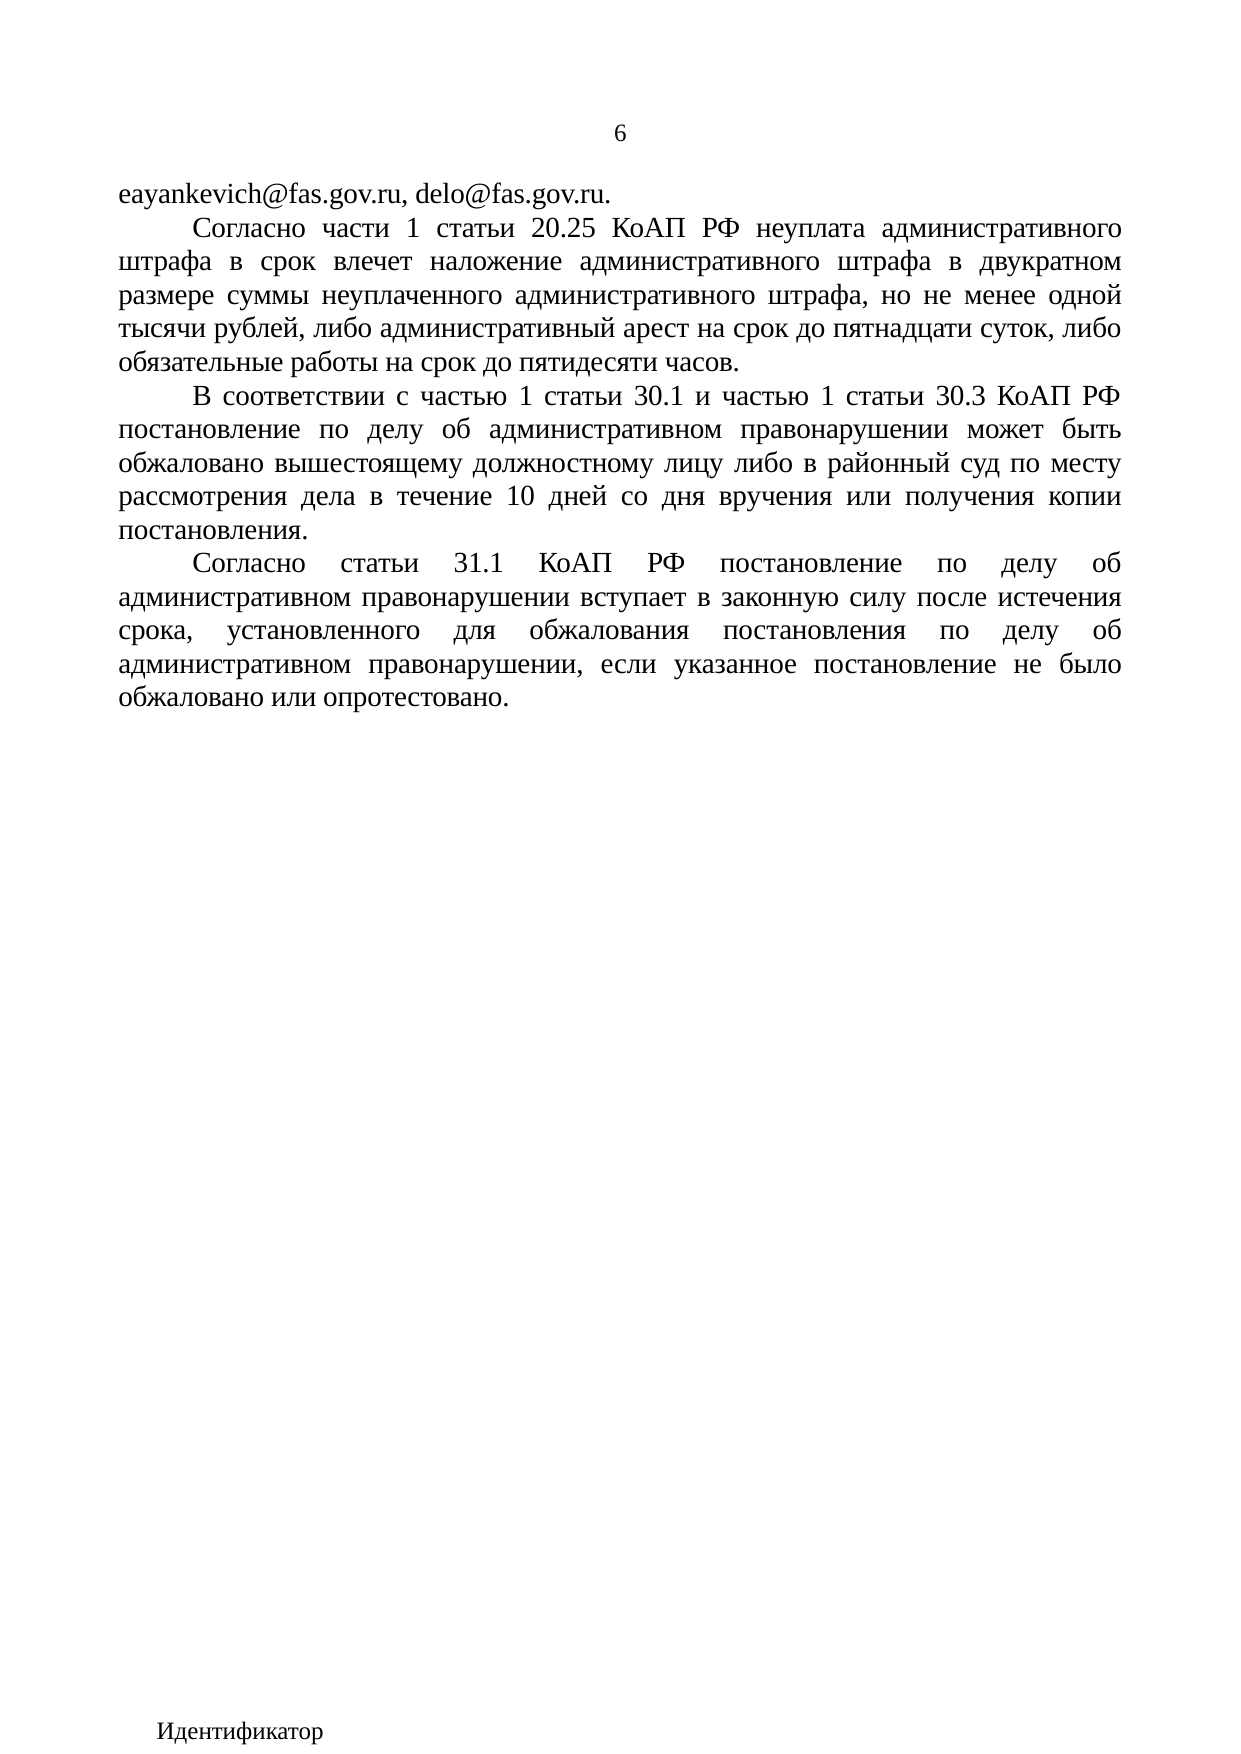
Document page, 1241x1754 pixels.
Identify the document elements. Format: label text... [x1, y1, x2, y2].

text В соответствии с частью 1 статьи 30.1 и частью 1 статьи 30.3 КоАП РФ постановление по делу об административном правонарушении может быть обжаловано вышестоящему должностному лицу либо в районный суд по месту рассмотрения дела в течение 10 дней со дня вручения или получения копии постановления. [118, 378, 1122, 545]
text eayankevich@fas.gov.ru, delo@fas.gov.ru. [118, 176, 1122, 210]
text Согласно статьи 31.1 КоАП РФ постановление по делу об административном правонарушении вступает в законную силу после истечения срока, установленного для обжалования постановления по делу об административном правонарушении, если указанное постановление не было обжаловано или опротестовано. [118, 545, 1122, 713]
text Согласно части 1 статьи 20.25 КоАП РФ неуплата административного штрафа в срок влечет наложение административного штрафа в двукратном размере суммы неуплаченного административного штрафа, но не менее одной тысячи рублей, либо административный арест на срок до пятнадцати суток, либо обязательные работы на срок до пятидесяти часов. [118, 210, 1122, 378]
